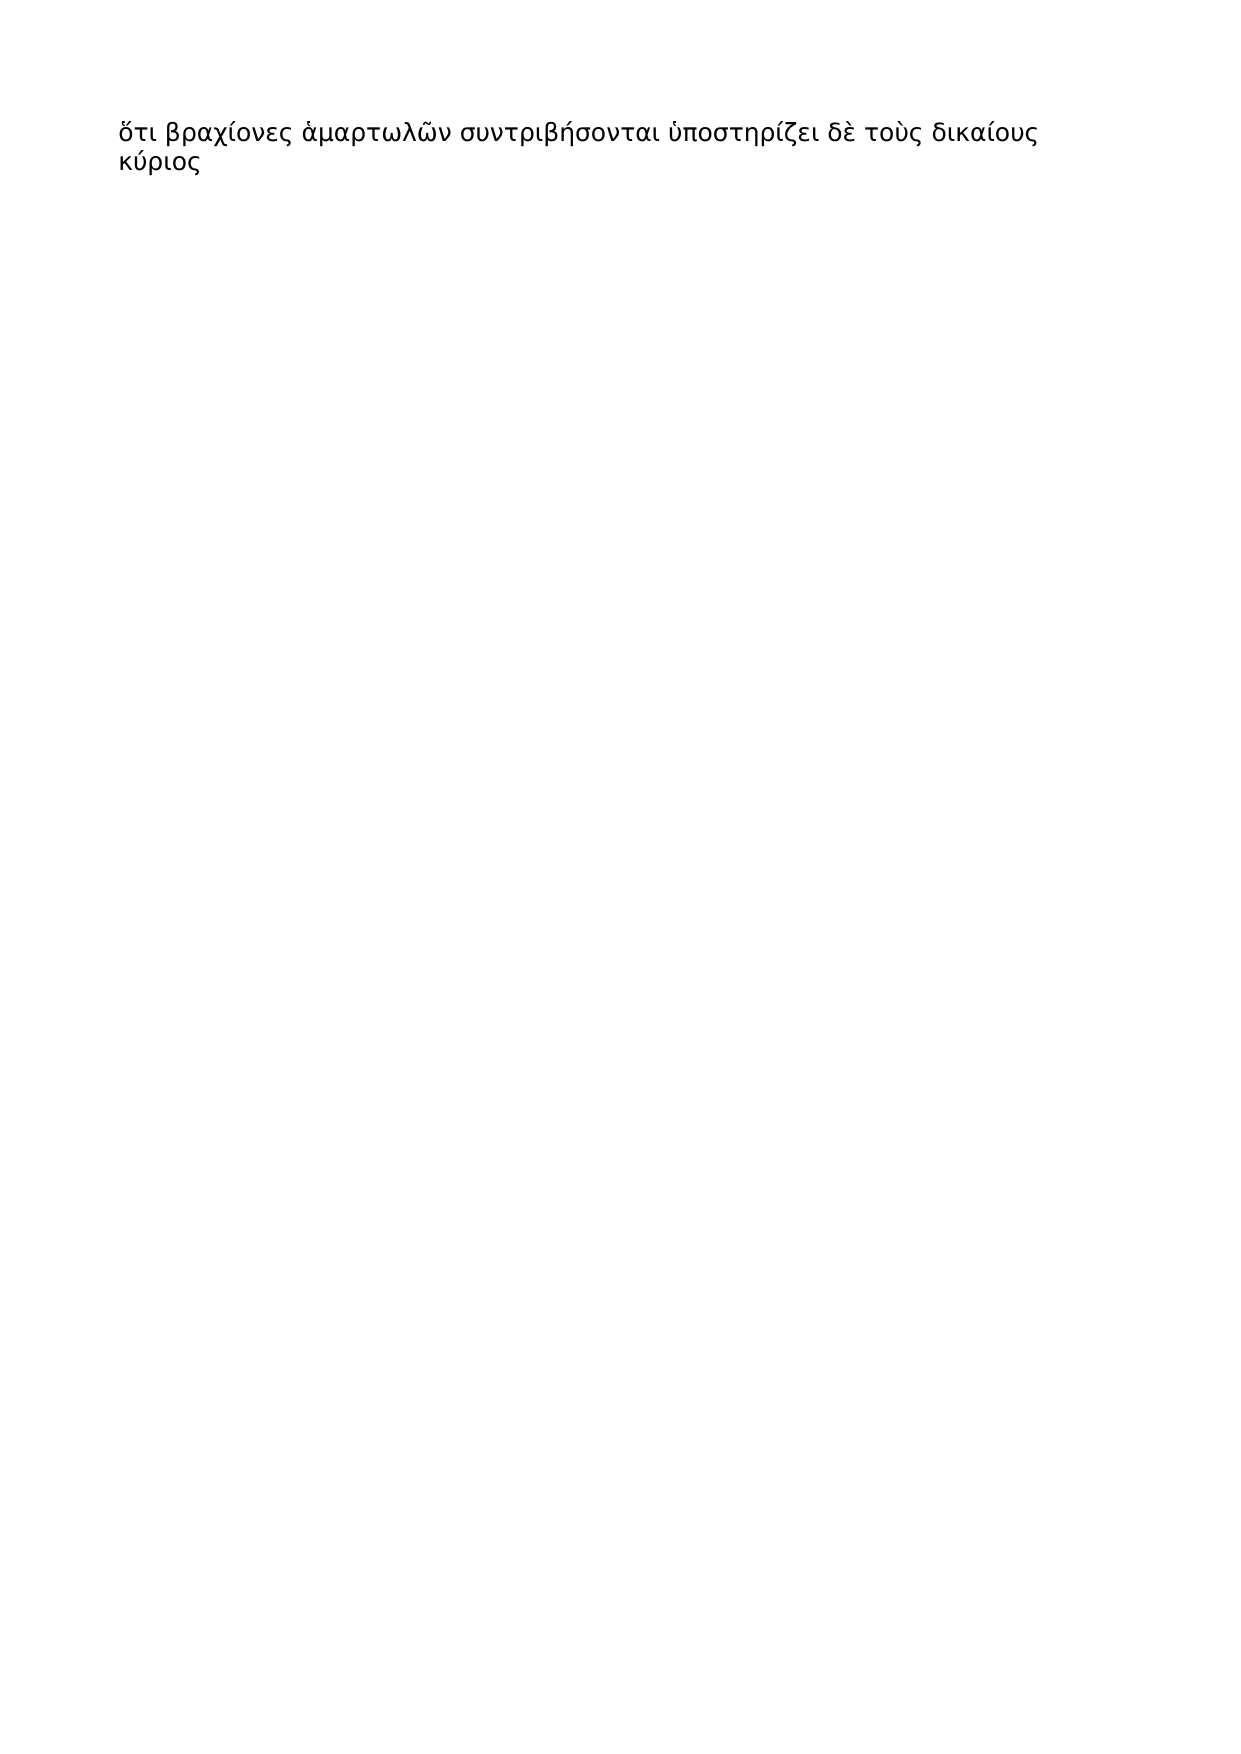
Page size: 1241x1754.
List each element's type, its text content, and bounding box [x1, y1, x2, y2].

text ὅτι βραχίονες ἁμαρτωλῶν συντριβήσονται ὑποστηρίζει δὲ τοὺς δικαίους κύριος [118, 118, 1122, 176]
